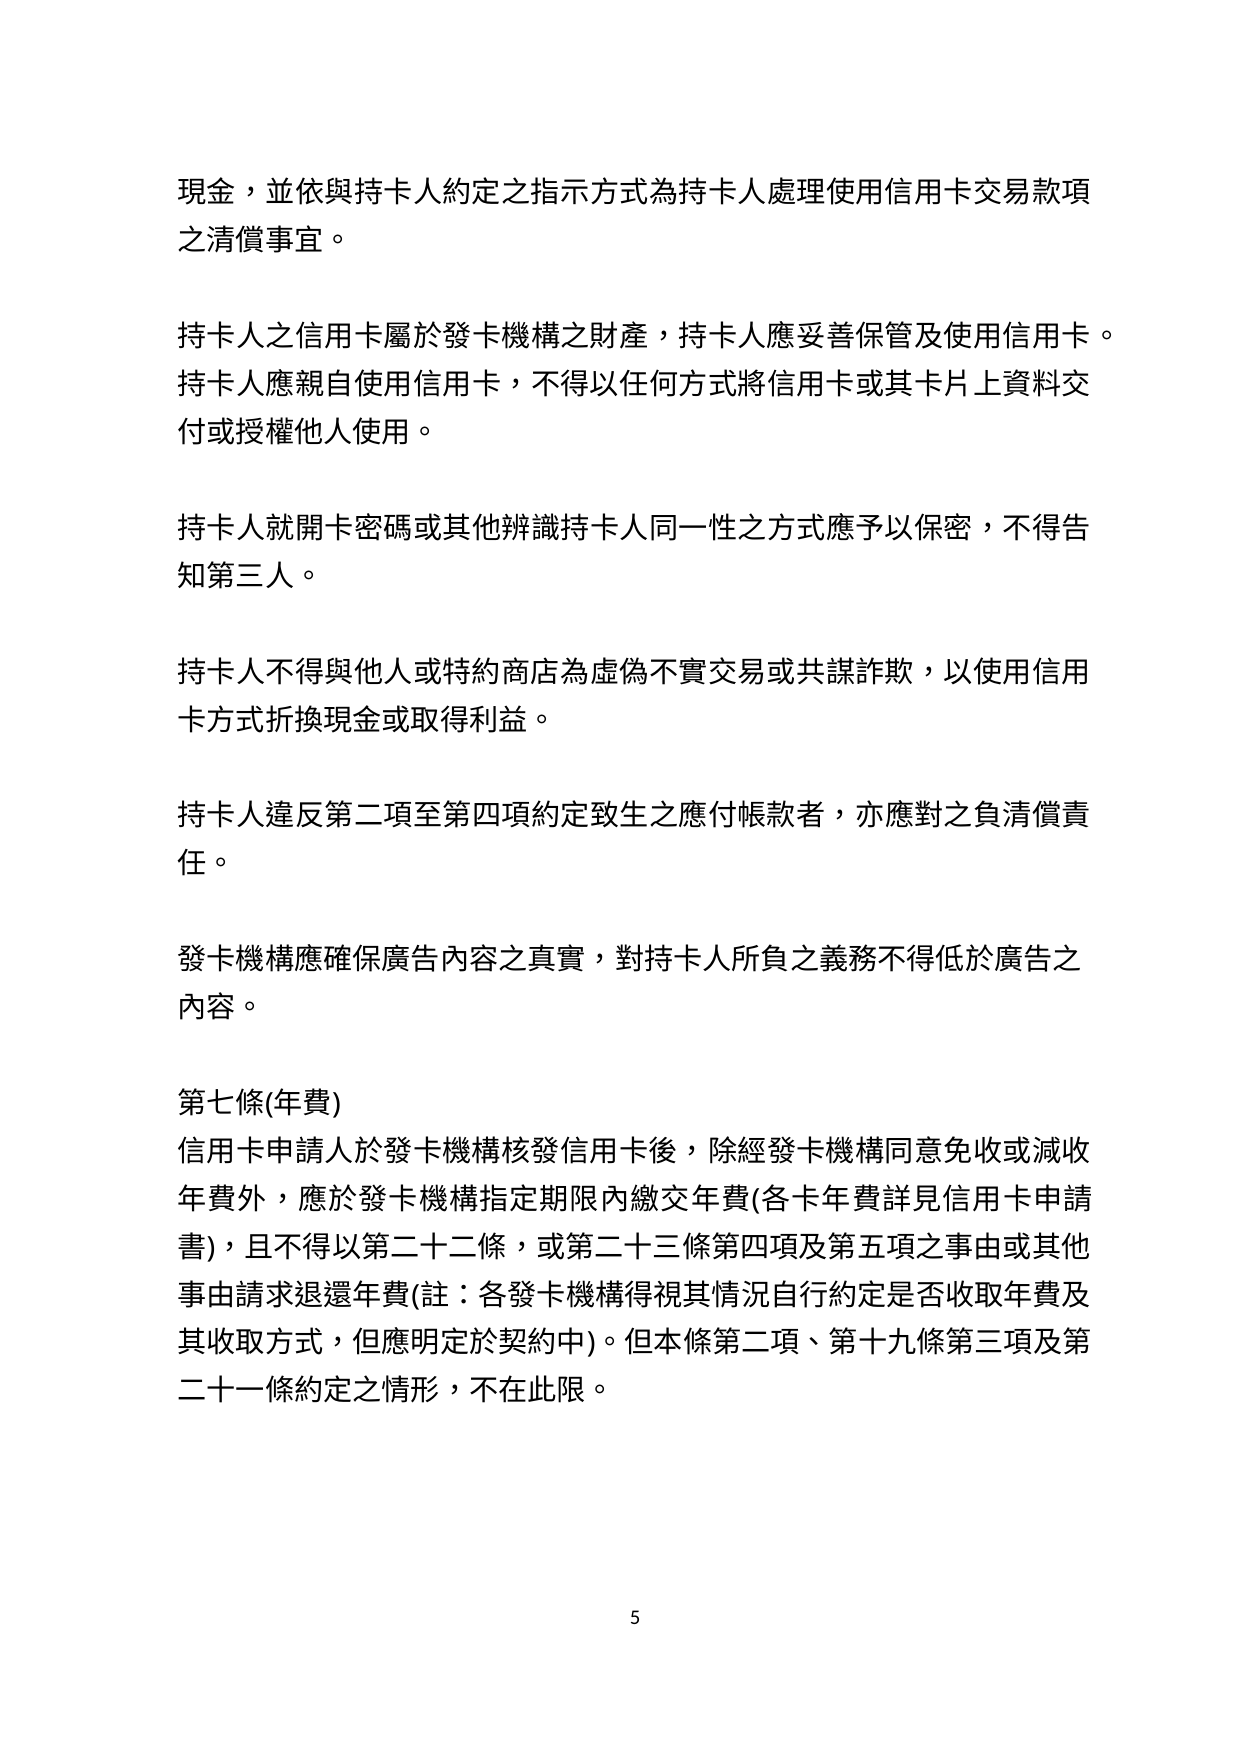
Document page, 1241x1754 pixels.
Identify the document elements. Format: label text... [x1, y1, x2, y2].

text 第七條(年費) [177, 1075, 1092, 1123]
text 持卡人違反第二項至第四項約定致生之應付帳款者，亦應對之負清償責任。 [177, 787, 1092, 883]
text 發卡機構應確保廣告內容之真實，對持卡人所負之義務不得低於廣告之內容。 [177, 931, 1092, 1027]
text 現金，並依與持卡人約定之指示方式為持卡人處理使用信用卡交易款項之清償事宜。 [177, 164, 1092, 260]
text 信用卡申請人於發卡機構核發信用卡後，除經發卡機構同意免收或減收年費外，應於發卡機構指定期限內繳交年費(各卡年費詳見信用卡申請書)，且不得以第二十二條，或第二十三條第四項及第五項之事由或其他事由請求退還年費(註：各發卡機構得視其情況自行約定是否收取年費及其收取方式，但應明定於契約中)。但本條第二項、第十九條第三項及第二十一條約定之情形，不在此限。 [177, 1123, 1092, 1410]
text 持卡人之信用卡屬於發卡機構之財產，持卡人應妥善保管及使用信用卡。持卡人應親自使用信用卡，不得以任何方式將信用卡或其卡片上資料交付或授權他人使用。 [177, 308, 1092, 452]
text 持卡人不得與他人或特約商店為虛偽不實交易或共謀詐欺，以使用信用卡方式折換現金或取得利益。 [177, 644, 1092, 739]
text 持卡人就開卡密碼或其他辨識持卡人同一性之方式應予以保密，不得告知第三人。 [177, 500, 1092, 596]
